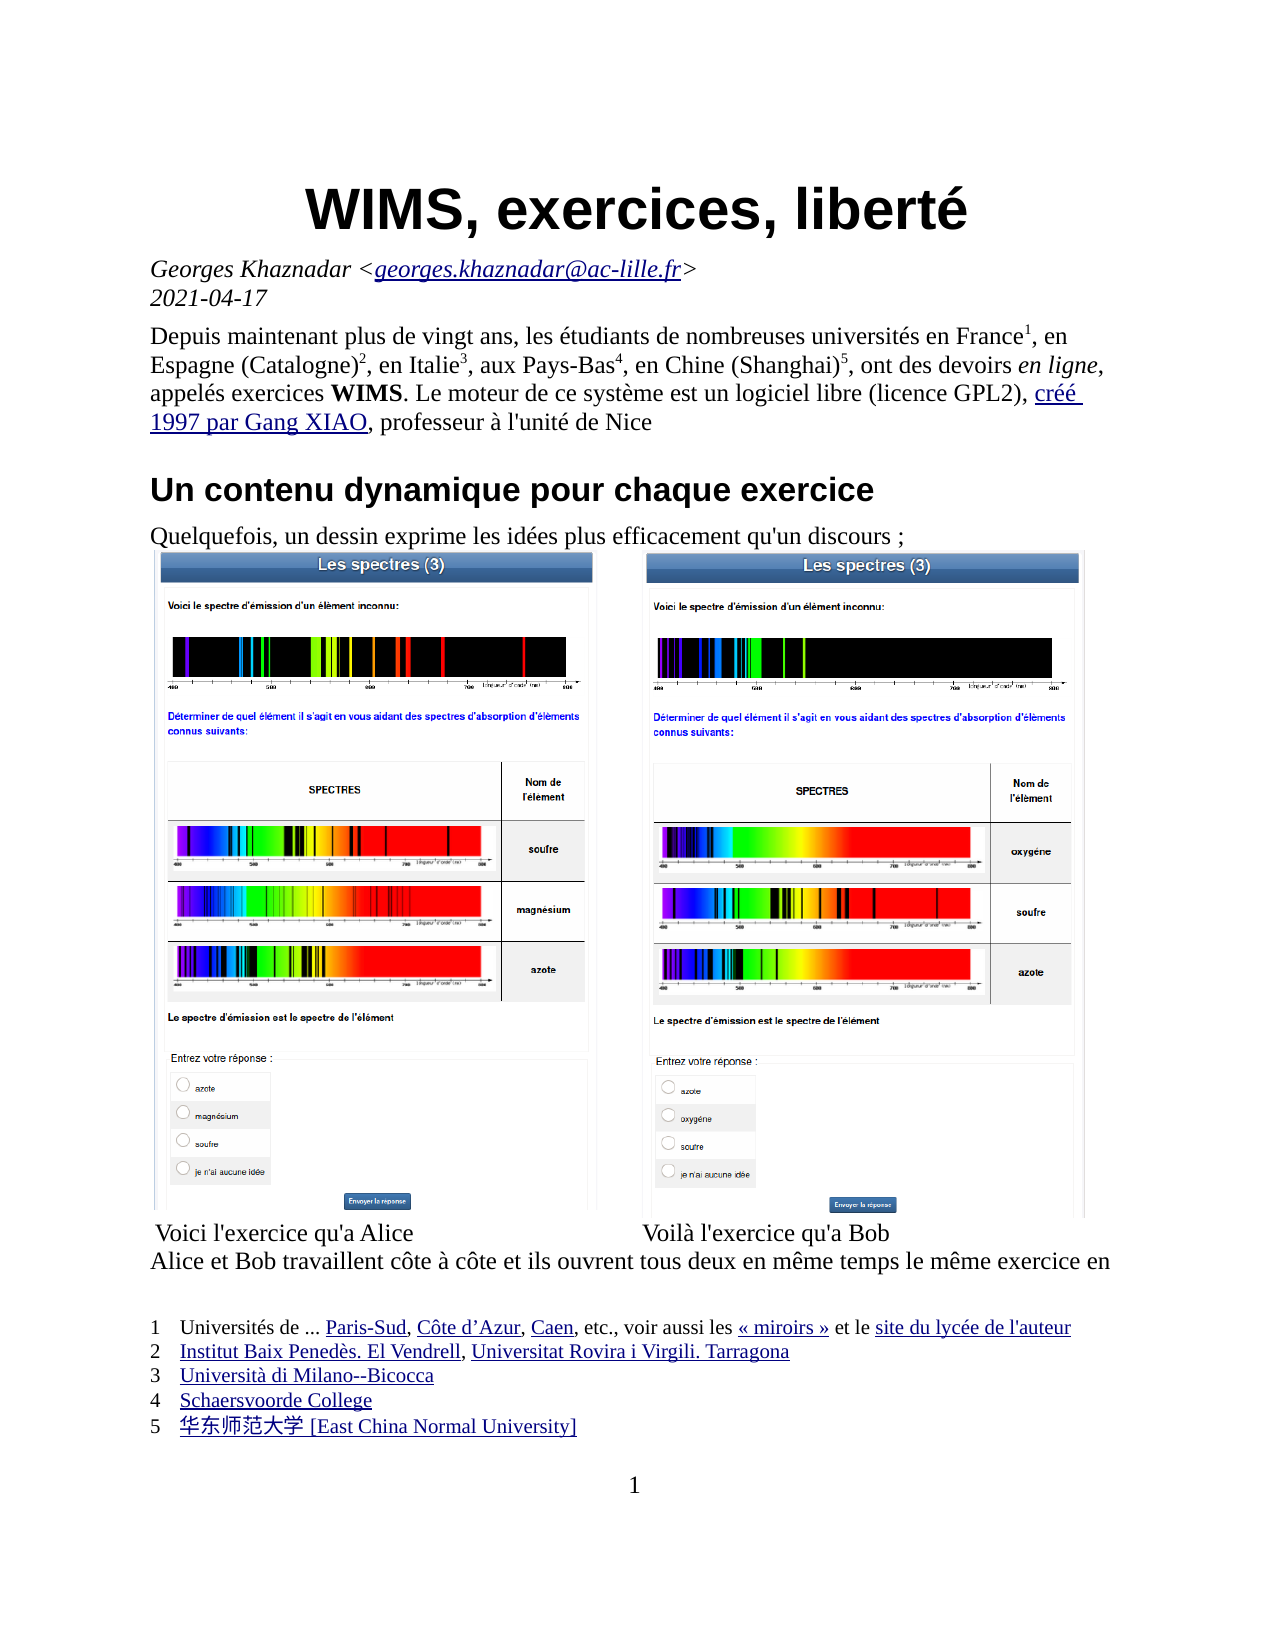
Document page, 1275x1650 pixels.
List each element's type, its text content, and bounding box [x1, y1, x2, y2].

picture [641, 550, 1085, 1218]
table_header [150, 550, 637, 1218]
picture [154, 550, 598, 1210]
text Georges Khaznadar <georges.khaznadar@ac-lille.fr> [150, 254, 1125, 283]
text 2021-04-17 [150, 283, 1125, 312]
subtitle Un contenu dynamique pour chaque exercice [150, 470, 1125, 509]
text 华东师范大学 [East China Normal University] [150, 1412, 1125, 1440]
text Institut Baix Penedès. El Vendrell, Universitat Rovira i Virgili. Tarragona [150, 1339, 1125, 1363]
text Università di Milano--Bicocca [150, 1363, 1125, 1387]
table_cell Voilà l'exercice qu'a Bob [638, 1218, 1125, 1246]
text Schaersvoorde College [150, 1387, 1125, 1412]
table_header [1085, 550, 1125, 1218]
text Depuis maintenant plus de vingt ans, les étudiants de nombreuses universités en France, en Espagne (Catalogne), en Italie, aux Pays-Bas, en Chine (Shanghai), ont des devoirs en ligne, appelés exercices WIMS. Le moteur de ce système est un logiciel libre (licence GPL2), créé 1997 par Gang XIAO, professeur à l'unité de Nice [150, 321, 1125, 436]
text Alice et Bob travaillent côte à côte et ils ouvrent tous deux en même temps le même exercice en [150, 1246, 1125, 1275]
text Quelquefois, un dessin exprime les idées plus efficacement qu'un discours ; [150, 521, 1125, 550]
text Universités de ... Paris-Sud, Côte d’Azur, Caen, etc., voir aussi les « miroirs » et le site du lycée de l'auteur [150, 1315, 1125, 1339]
title WIMS, exercices, liberté [150, 175, 1125, 242]
table_cell Voici l'exercice qu'a Alice [150, 1218, 637, 1246]
